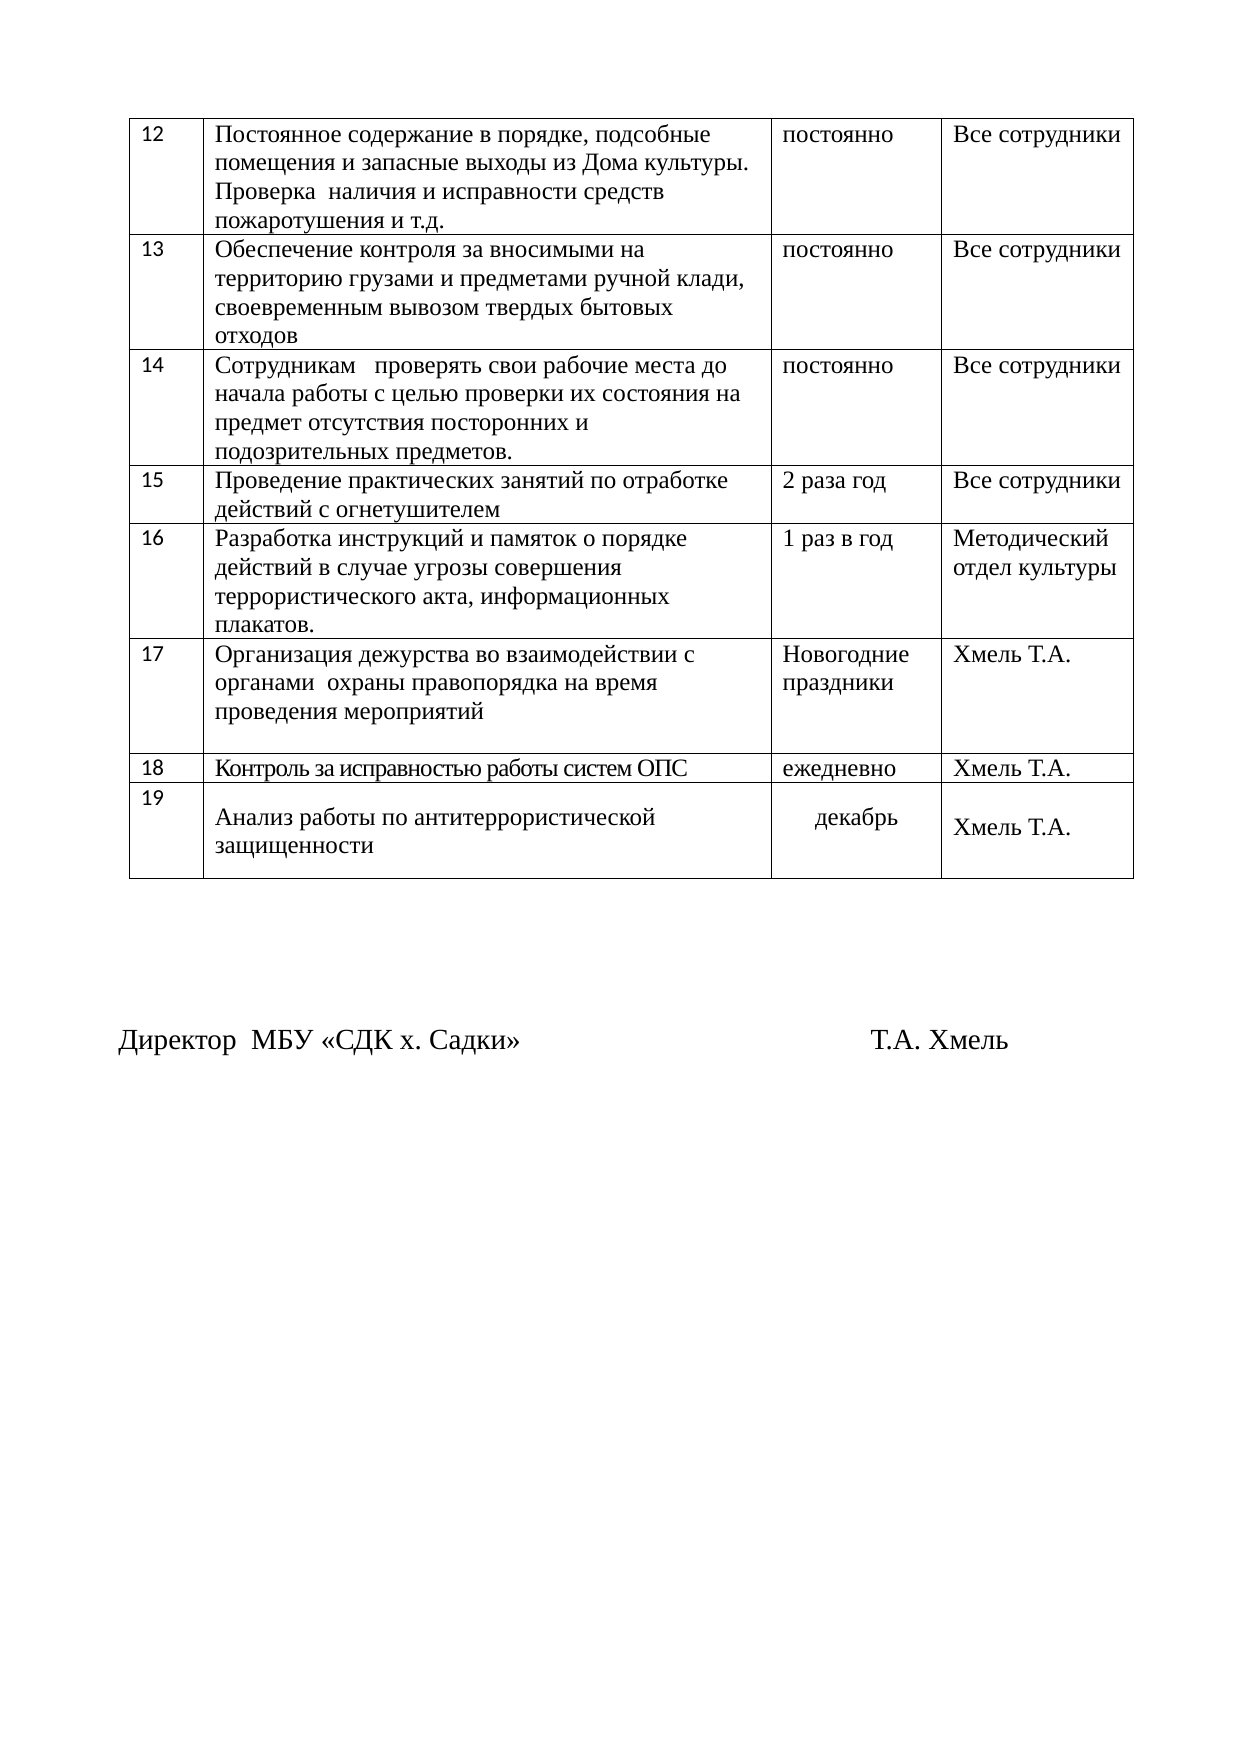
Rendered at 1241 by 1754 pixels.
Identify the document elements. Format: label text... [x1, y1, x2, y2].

table_cell Новогодние праздники [772, 639, 941, 753]
table_cell Все сотрудники [942, 235, 1133, 349]
table_cell 17 [130, 639, 203, 753]
table_cell ежедневно [772, 754, 941, 782]
text Директор МБУ «СДК х. Садки» Т.А. Хмель [118, 1022, 1122, 1056]
table_cell 14 [130, 350, 203, 465]
table_cell Сотрудникам проверять свои рабочие места до начала работы с целью проверки их состояния на предмет отсутствия посторонних и подозрительных предметов. [204, 350, 771, 465]
table_cell Организация дежурства во взаимодействии с органами охраны правопорядка на время проведения мероприятий [204, 639, 771, 753]
table_cell Контроль за исправностью работы систем ОПС [204, 754, 771, 782]
table_cell постоянно [772, 235, 941, 349]
table_cell Хмель Т.А. [942, 783, 1133, 878]
table_cell декабрь [772, 783, 941, 878]
table_cell постоянно [772, 350, 941, 465]
table_cell Постоянное содержание в порядке, подсобные помещения и запасные выходы из Дома культуры. Проверка наличия и исправности средств пожаротушения и т.д. [204, 119, 771, 234]
table_cell Методический отдел культуры [942, 524, 1133, 638]
table_cell Проведение практических занятий по отработке действий с огнетушителем [204, 466, 771, 523]
table_cell 16 [130, 524, 203, 638]
table_cell постоянно [772, 119, 941, 234]
table_cell 12 [130, 119, 203, 234]
table_cell Все сотрудники [942, 119, 1133, 234]
table_cell 15 [130, 466, 203, 523]
table_cell Анализ работы по антитеррористической защищенности [204, 783, 771, 878]
table_cell 18 [130, 754, 203, 782]
table_cell Хмель Т.А. [942, 639, 1133, 753]
table_cell Разработка инструкций и памяток о порядке действий в случае угрозы совершения террористического акта, информационных плакатов. [204, 524, 771, 638]
table_cell 19 [130, 783, 203, 878]
table_cell Обеспечение контроля за вносимыми на территорию грузами и предметами ручной клади, своевременным вывозом твердых бытовых отходов [204, 235, 771, 349]
table_cell 13 [130, 235, 203, 349]
table_cell Хмель Т.А. [942, 754, 1133, 782]
table_cell Все сотрудники [942, 350, 1133, 465]
table_cell 1 раз в год [772, 524, 941, 638]
table_cell 2 раза год [772, 466, 941, 523]
table_cell Все сотрудники [942, 466, 1133, 523]
